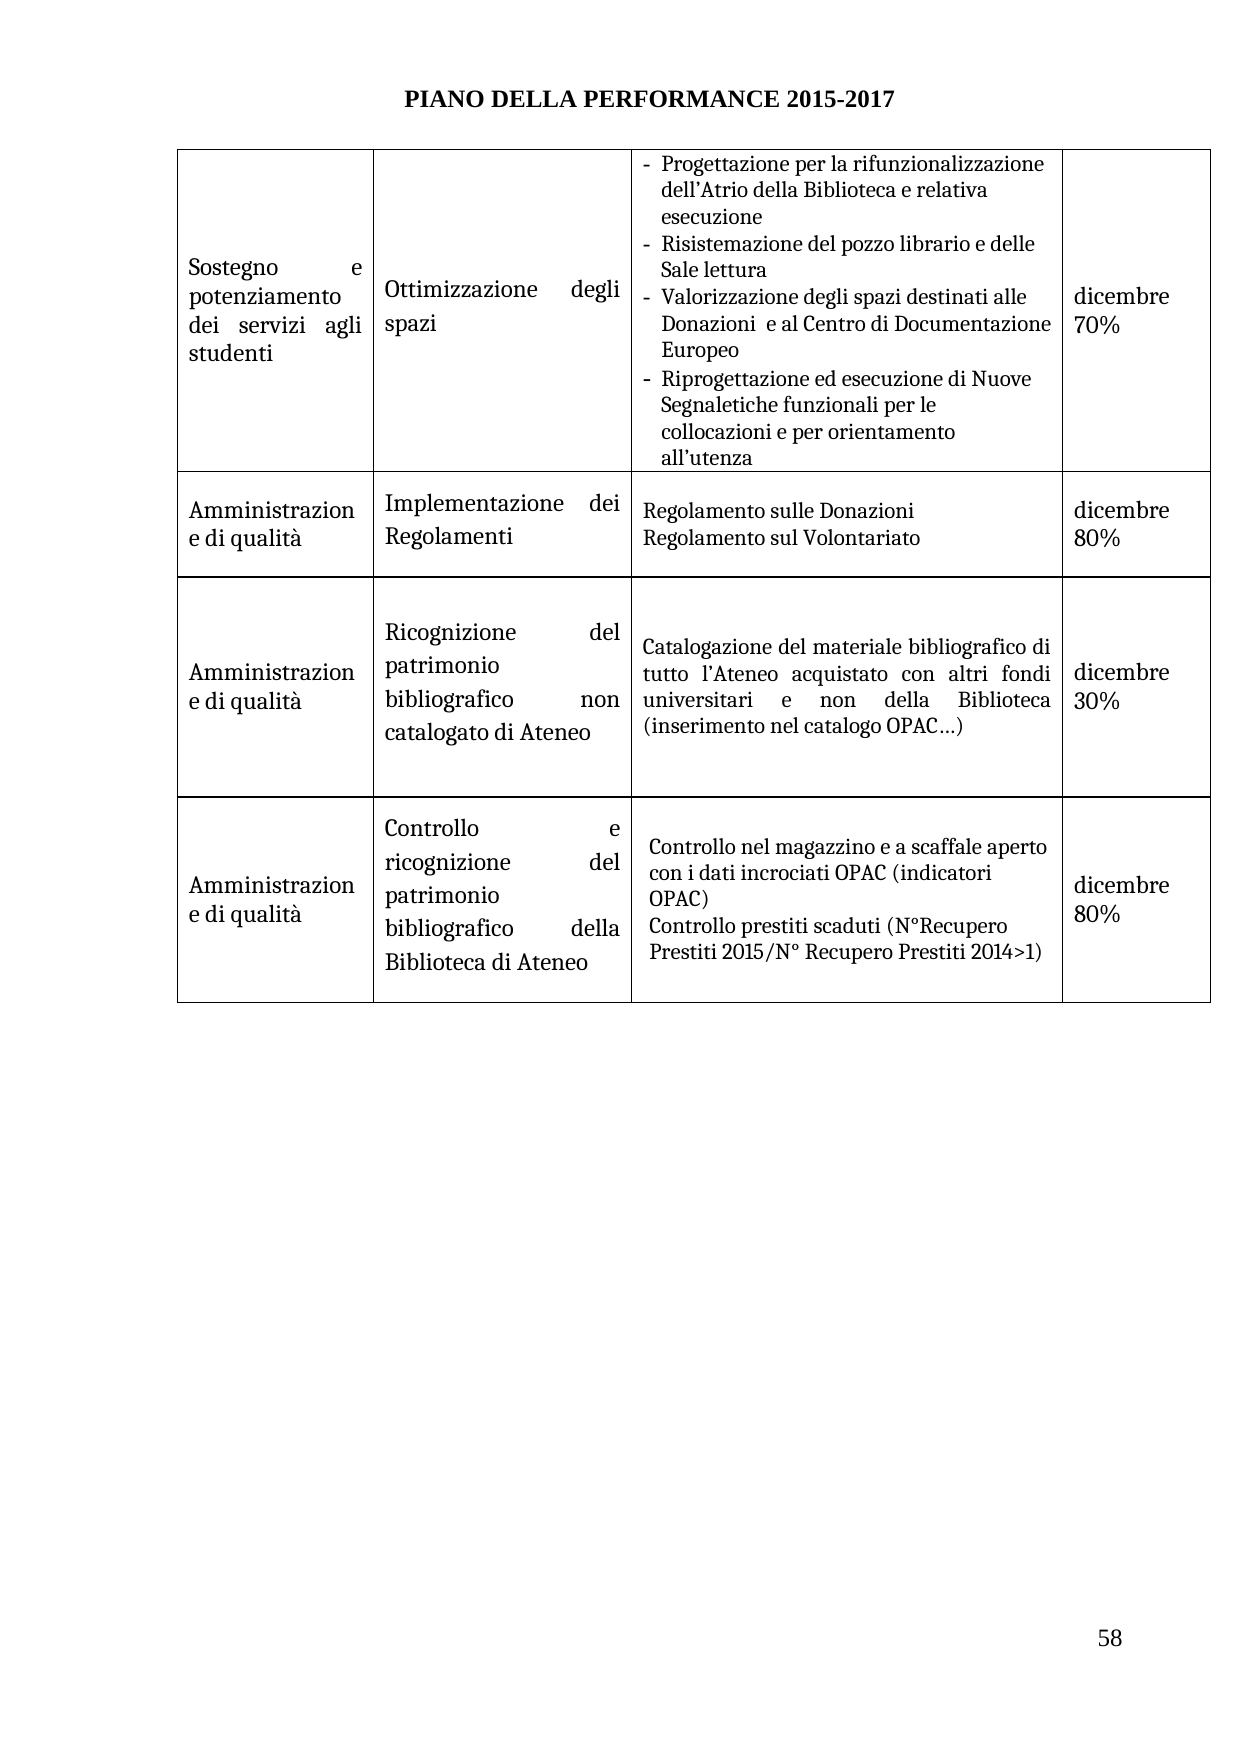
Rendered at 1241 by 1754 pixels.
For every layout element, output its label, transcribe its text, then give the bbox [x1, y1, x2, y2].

table_cell Progettazione per la rifunzionalizzazione dell’Atrio della Biblioteca e relativa esecuzione Risistemazione del pozzo librario e delle Sale lettura Valorizzazione degli spazi destinati alle Donazioni e al Centro di Documentazione Europeo Riprogettazione ed esecuzione di Nuove Segnaletiche funzionali per le collocazioni e per orientamento all’utenza [632, 150, 1062, 471]
table_cell dicembre 80% [1063, 798, 1210, 1002]
table_cell dicembre 80% [1063, 472, 1210, 576]
table_cell Amministrazione di qualità [178, 472, 373, 576]
table_cell Amministrazione di qualità [178, 578, 373, 796]
table_cell Ricognizione del patrimonio bibliografico non catalogato di Ateneo [374, 578, 631, 796]
table_cell Regolamento sulle Donazioni Regolamento sul Volontariato [632, 472, 1062, 576]
table_cell dicembre 70% [1063, 150, 1210, 471]
table_cell Controllo nel magazzino e a scaffale aperto con i dati incrociati OPAC (indicatori OPAC) Controllo prestiti scaduti (N°Recupero Prestiti 2015/N° Recupero Prestiti 2014>1) [632, 798, 1062, 1002]
table_cell Ottimizzazione degli spazi [374, 150, 631, 471]
table_cell Catalogazione del materiale bibliografico di tutto l’Ateneo acquistato con altri fondi universitari e non della Biblioteca (inserimento nel catalogo OPAC…) [632, 578, 1062, 796]
table_cell Sostegno e potenziamento dei servizi agli studenti [178, 150, 373, 471]
table_cell Implementazione dei Regolamenti [374, 472, 631, 576]
table_cell dicembre 30% [1063, 578, 1210, 796]
table_cell Amministrazione di qualità [178, 798, 373, 1002]
table_cell Controllo e ricognizione del patrimonio bibliografico della Biblioteca di Ateneo [374, 798, 631, 1002]
